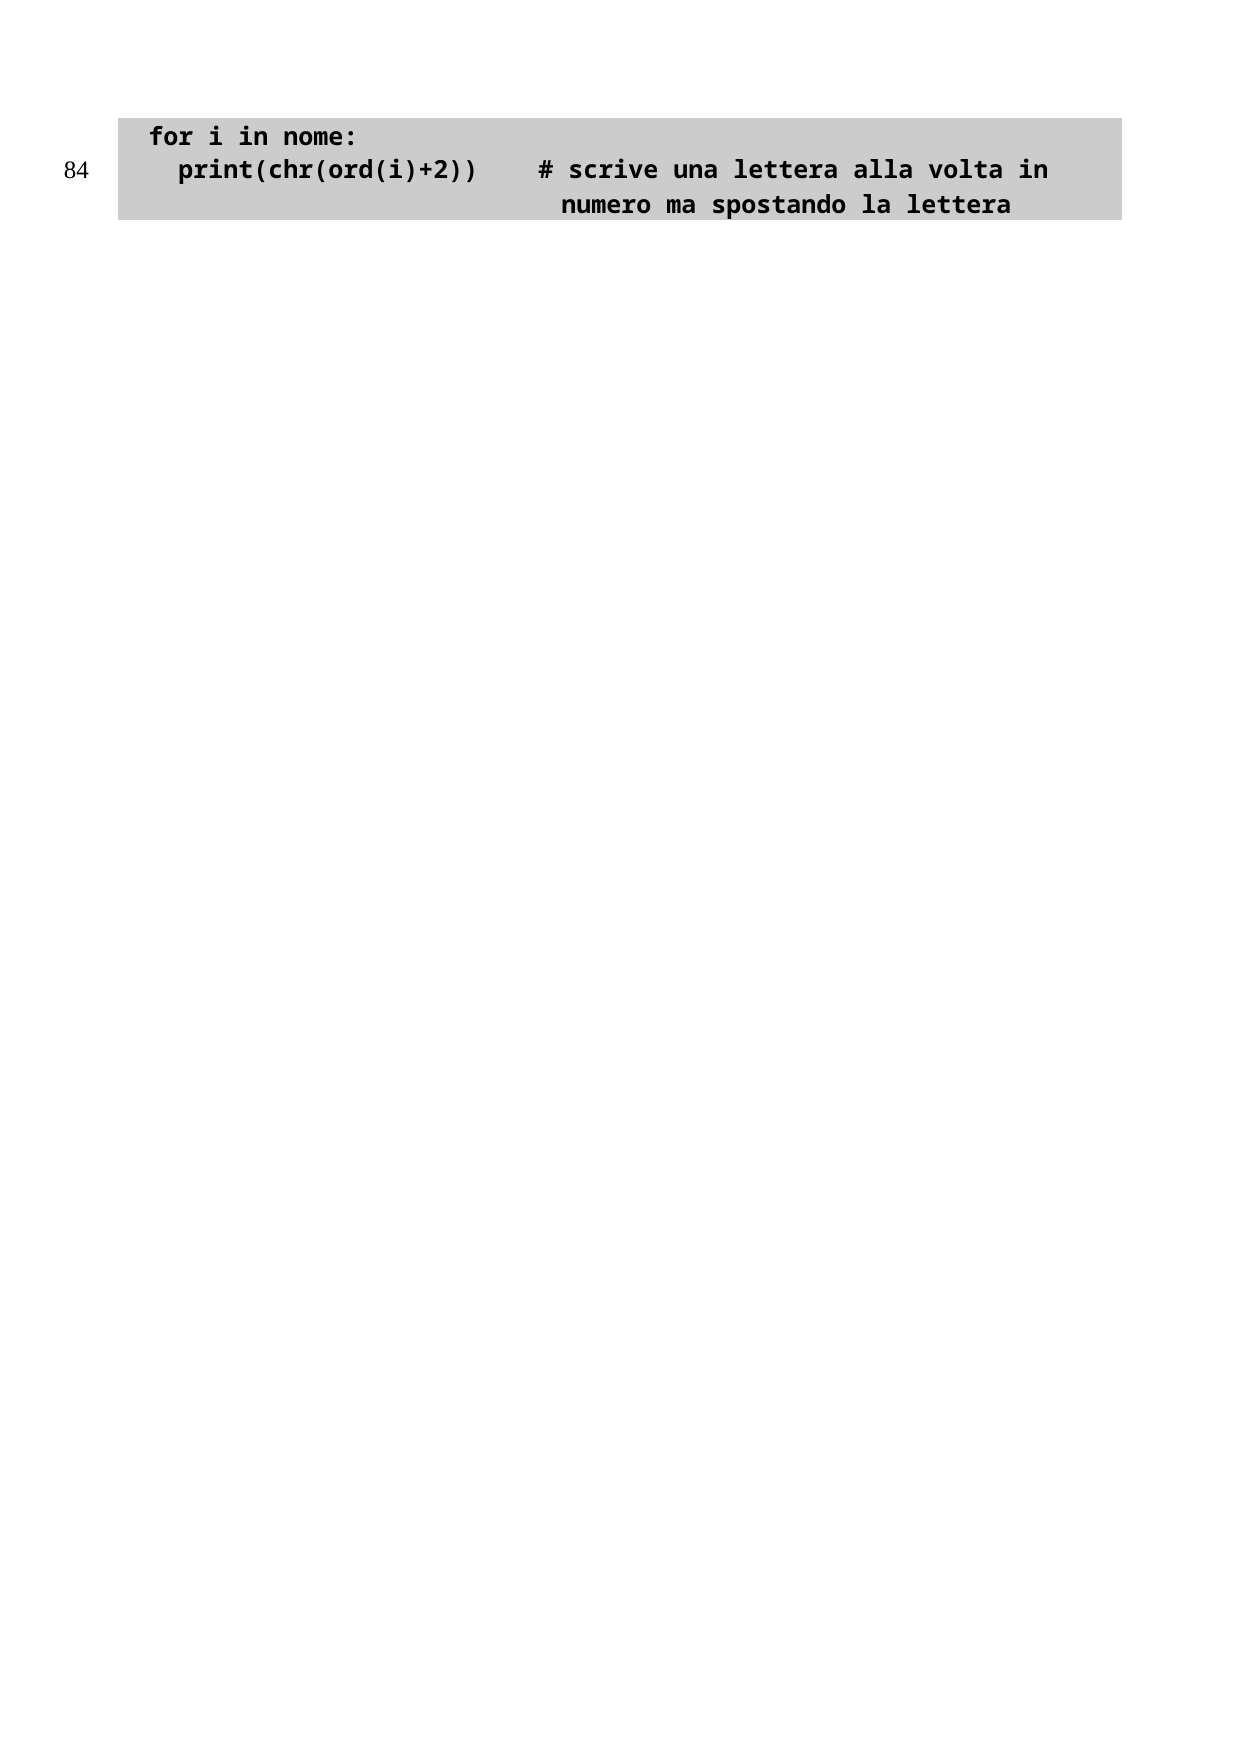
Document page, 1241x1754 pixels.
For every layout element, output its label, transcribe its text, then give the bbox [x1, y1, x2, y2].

text for i in nome: [118, 118, 1122, 152]
text print(chr(ord(i)+2)) # scrive una lettera alla volta in numero ma spostando la lettera [118, 152, 1122, 220]
